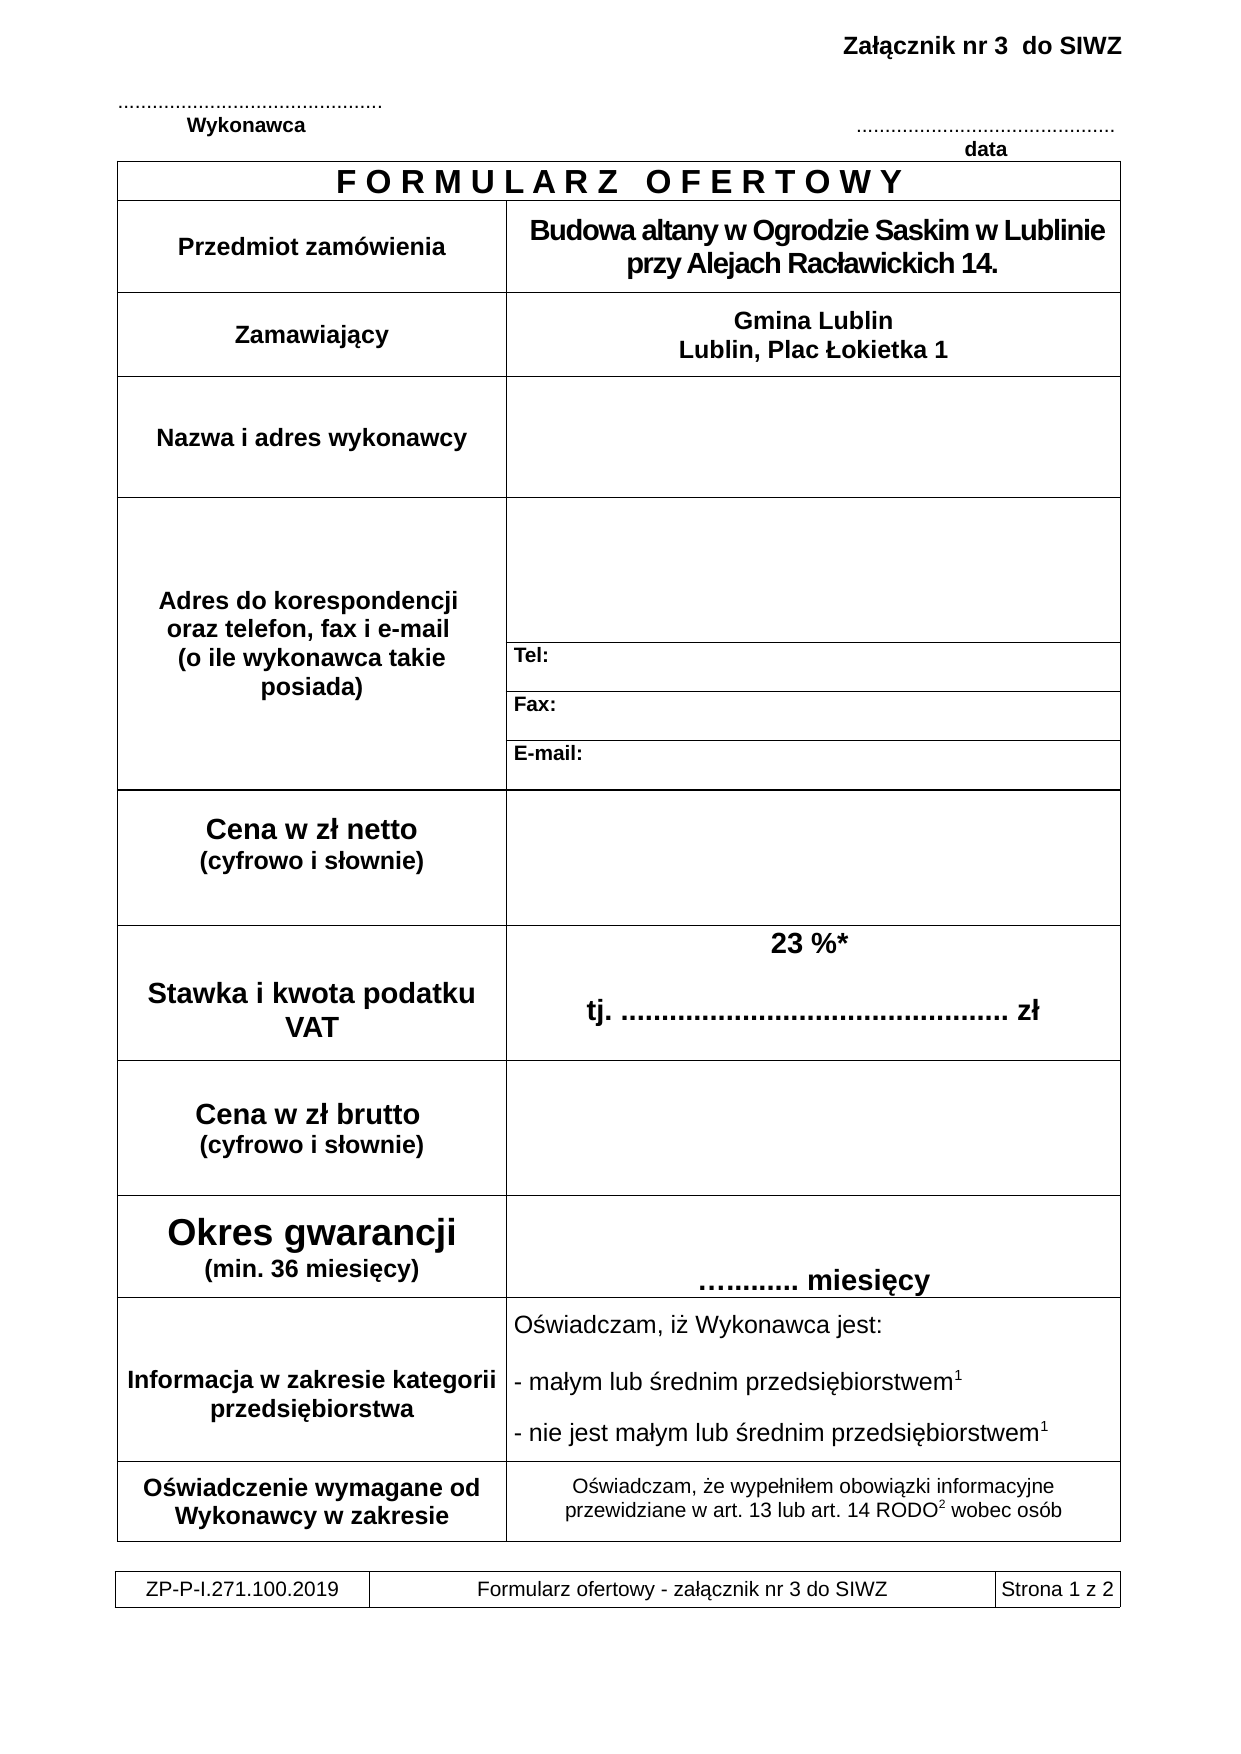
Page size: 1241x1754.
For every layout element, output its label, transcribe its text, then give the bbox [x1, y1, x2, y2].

table_cell Okres gwarancji (min. 36 miesięcy) [118, 1196, 506, 1297]
table_cell Adres do korespondencji oraz telefon, fax i e-mail (o ile wykonawca takie posiada) [118, 498, 506, 788]
table_cell Cena w zł brutto (cyfrowo i słownie) [118, 1061, 506, 1195]
table_cell 23 %* tj. ................................................ zł [507, 926, 1120, 1060]
table_cell [507, 498, 1120, 642]
table_cell Oświadczam, iż Wykonawca jest: - małym lub średnim przedsiębiorstwem1 - nie jest małym lub średnim przedsiębiorstwem1 [507, 1298, 1120, 1461]
table_cell Gmina Lublin Lublin, Plac Łokietka 1 [507, 293, 1120, 376]
table_cell Tel: [507, 643, 1120, 691]
text Wykonawca ............................................. [117, 113, 1122, 137]
table_cell Oświadczenie wymagane od Wykonawcy w zakresie [118, 1462, 506, 1541]
table_cell Oświadczam, że wypełniłem obowiązki informacyjne przewidziane w art. 13 lub art. 14 RODO2 wobec osób [507, 1462, 1120, 1541]
table_cell Nazwa i adres wykonawcy [118, 377, 506, 497]
table_cell Informacja w zakresie kategorii przedsiębiorstwa [118, 1298, 506, 1461]
table_cell E-mail: [507, 741, 1120, 788]
table_header [507, 791, 1120, 925]
table_cell Przedmiot zamówienia [118, 201, 506, 292]
table_cell [507, 1061, 1120, 1195]
table_cell Stawka i kwota podatku VAT [118, 926, 506, 1060]
table_header Cena w zł netto (cyfrowo i słownie) [118, 791, 506, 925]
table_cell Zamawiający [118, 293, 506, 376]
table_header F O R M U L A R Z O F E R T O W Y [118, 162, 1120, 200]
table_cell Fax: [507, 692, 1120, 739]
table_cell Budowa altany w Ogrodzie Saskim w Lublinie przy Alejach Racławickich 14. [507, 201, 1120, 292]
text data [117, 137, 1122, 161]
subtitle Załącznik nr 3 do SIWZ [117, 31, 1122, 60]
table_cell …......... miesięcy [507, 1196, 1120, 1297]
table_cell [507, 377, 1120, 497]
text .............................................. [117, 89, 1122, 113]
